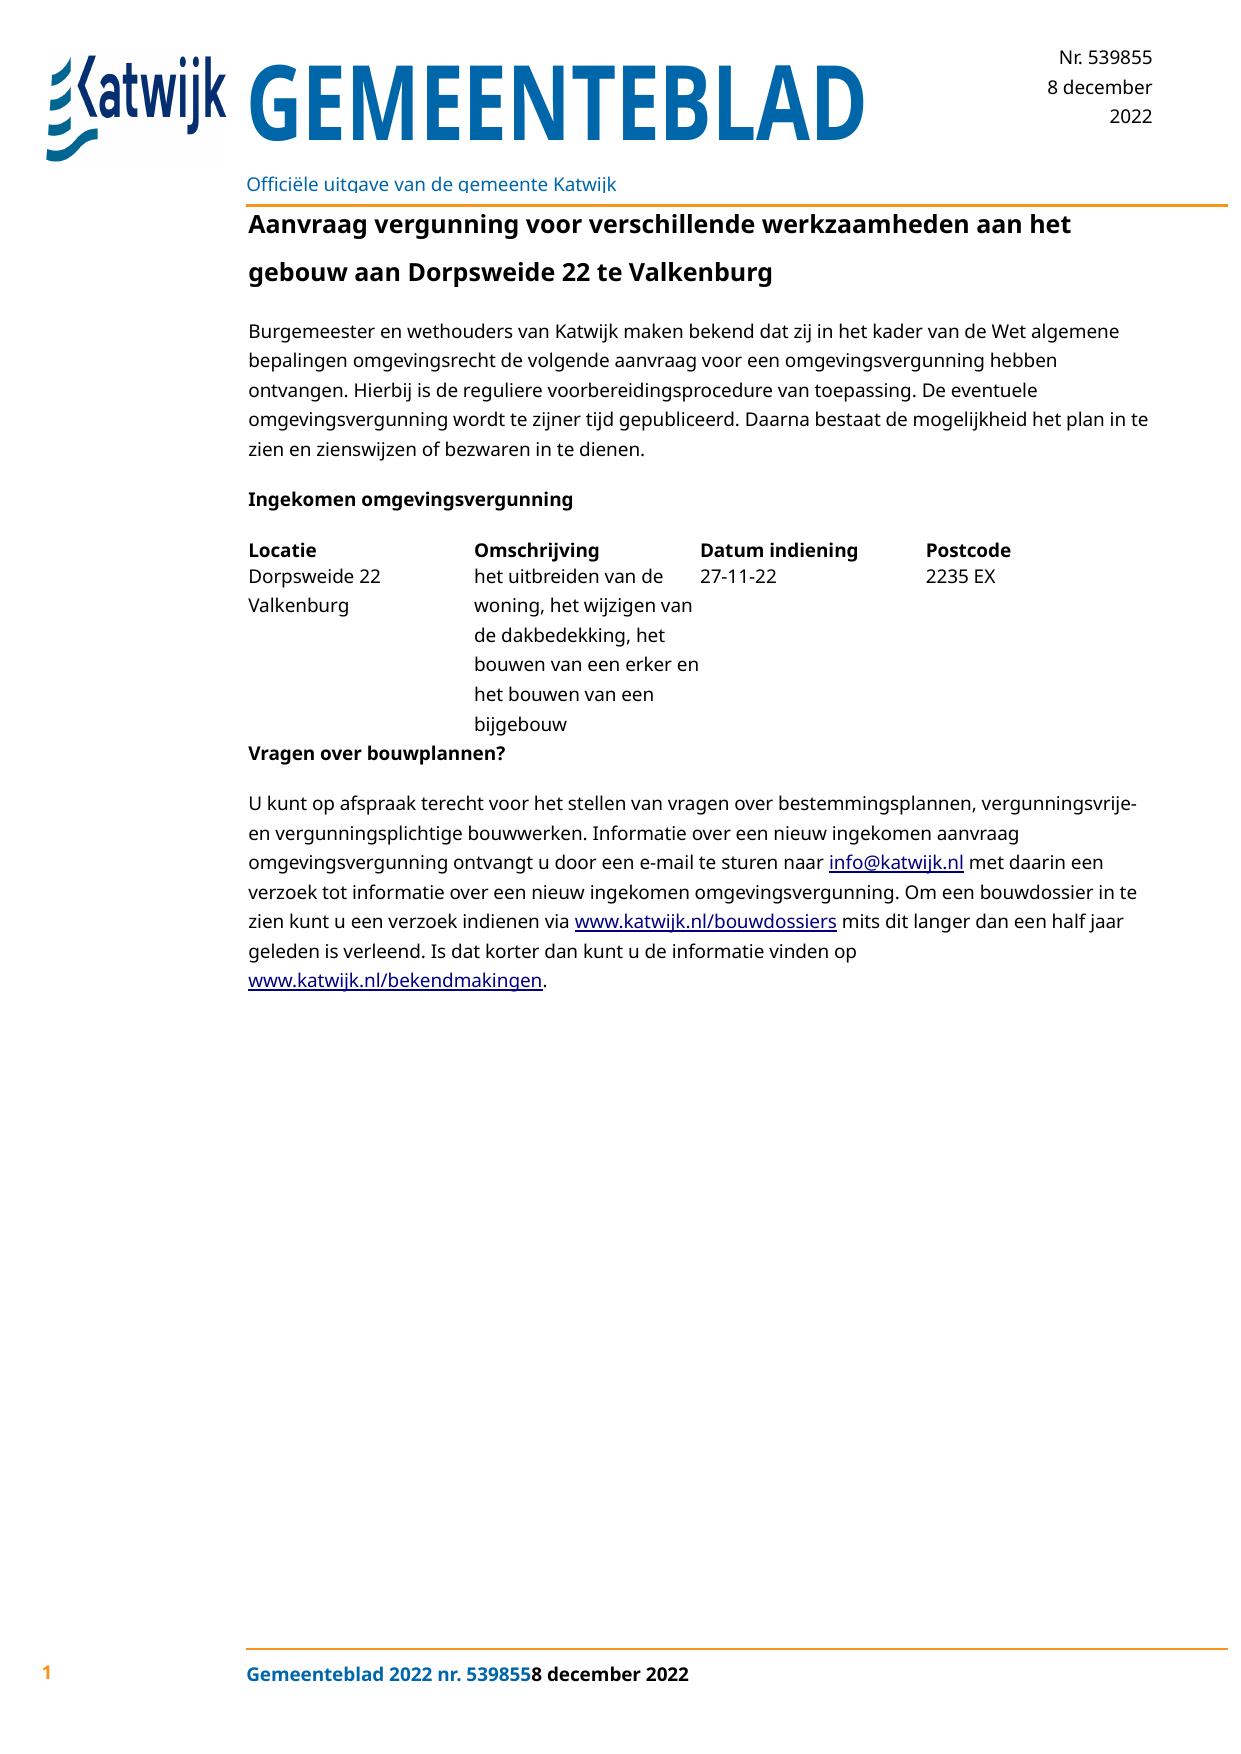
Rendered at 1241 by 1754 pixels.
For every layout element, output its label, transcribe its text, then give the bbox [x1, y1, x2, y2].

table_header Omschrijving [474, 537, 700, 563]
text Aanvraag vergunning voor verschillende werkzaamheden aan het gebouw aan Dorpsweide 22 te Valkenburg [248, 207, 1152, 288]
text Ingekomen omgevingsvergunning [248, 487, 1152, 512]
table_header Postcode [926, 537, 1152, 563]
table_header Locatie [248, 537, 474, 563]
table_cell 27-11-22 [700, 563, 926, 737]
text U kunt op afspraak terecht voor het stellen van vragen over bestemmingsplannen, vergunningsvrije- en vergunningsplichtige bouwwerken. Informatie over een nieuw ingekomen aanvraag omgevingsvergunning ontvangt u door een e-mail te sturen naar info@katwijk.nl met daarin een verzoek tot informatie over een nieuw ingekomen omgevingsvergunning. Om een bouwdossier in te zien kunt u een verzoek indienen via www.katwijk.nl/bouwdossiers mits dit langer dan een half jaar geleden is verleend. Is dat korter dan kunt u de informatie vinden op www.katwijk.nl/bekendmakingen. [248, 790, 1152, 993]
table_header Datum indiening [700, 537, 926, 563]
text Burgemeester en wethouders van Katwijk maken bekend dat zij in het kader van de Wet algemene bepalingen omgevingsrecht de volgende aanvraag voor een omgevingsvergunning hebben ontvangen. Hierbij is de reguliere voorbereidingsprocedure van toepassing. De eventuele omgevingsvergunning wordt te zijner tijd gepubliceerd. Daarna bestaat de mogelijkheid het plan in te zien en zienswijzen of bezwaren in te dienen. [248, 318, 1152, 462]
text Vragen over bouwplannen? [248, 740, 1152, 766]
table_cell Dorpsweide 22 Valkenburg [248, 563, 474, 737]
picture [41, 47, 231, 172]
table_cell 2235 EX [926, 563, 1152, 737]
table_cell het uitbreiden van de woning, het wijzigen van de dakbedekking, het bouwen van een erker en het bouwen van een bijgebouw [474, 563, 700, 737]
